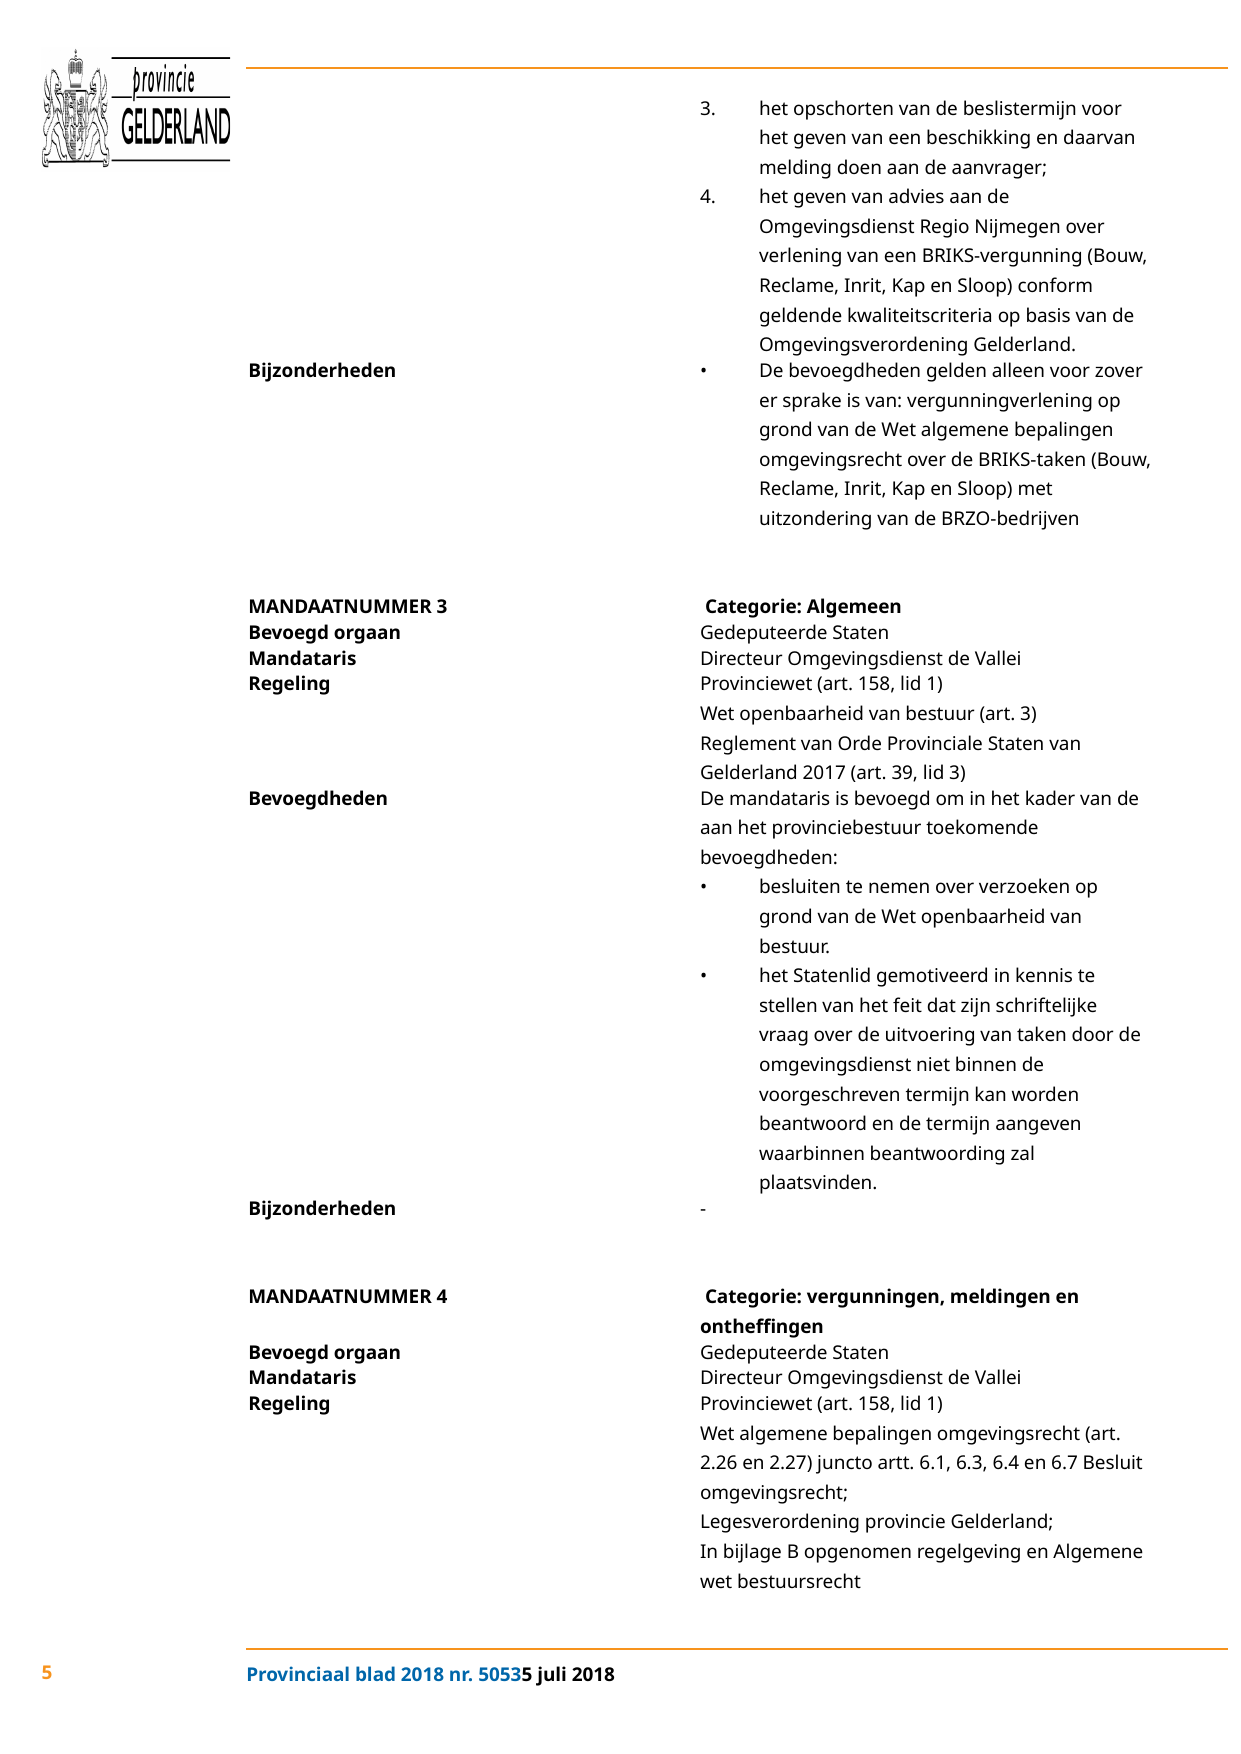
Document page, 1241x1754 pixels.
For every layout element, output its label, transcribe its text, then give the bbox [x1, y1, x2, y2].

table_cell De mandataris is bevoegd om in het kader van de aan het provinciebestuur toekomende bevoegdheden: besluiten te nemen over verzoeken op grond van de Wet openbaarheid van bestuur. het Statenlid gemotiveerd in kennis te stellen van het feit dat zijn schriftelijke vraag over de uitvoering van taken door de omgevingsdienst niet binnen de voorgeschreven termijn kan worden beantwoord en de termijn aangeven waarbinnen beantwoording zal plaatsvinden. [700, 785, 1152, 1195]
table_cell - [700, 1195, 1152, 1221]
table_header MANDAATNUMMER 3 [248, 593, 700, 619]
table_cell Bevoegdheden [248, 785, 700, 1195]
table_cell Regeling [248, 1390, 700, 1593]
picture [41, 47, 231, 172]
table_cell Gedeputeerde Staten [700, 1339, 1152, 1364]
table_header Categorie: vergunningen, meldingen en ontheffingen [700, 1284, 1152, 1339]
table_cell Bevoegd orgaan [248, 619, 700, 645]
table_cell Regeling [248, 671, 700, 785]
table_cell Provinciewet (art. 158, lid 1) Wet algemene bepalingen omgevingsrecht (art. 2.26 en 2.27) juncto artt. 6.1, 6.3, 6.4 en 6.7 Besluit omgevingsrecht; Legesverordening provincie Gelderland; In bijlage B opgenomen regelgeving en Algemene wet bestuursrecht [700, 1390, 1152, 1593]
table_header Categorie: Algemeen [700, 593, 1152, 619]
table_cell Bijzonderheden [248, 1195, 700, 1221]
table_cell Bevoegd orgaan [248, 1339, 700, 1364]
table_cell Provinciewet (art. 158, lid 1) Wet openbaarheid van bestuur (art. 3) Reglement van Orde Provinciale Staten van Gelderland 2017 (art. 39, lid 3) [700, 671, 1152, 785]
table_cell Bijzonderheden [248, 357, 700, 531]
table_cell Gedeputeerde Staten [700, 619, 1152, 645]
table_cell Directeur Omgevingsdienst de Vallei [700, 1365, 1152, 1390]
table_header MANDAATNUMMER 4 [248, 1284, 700, 1339]
table_cell Directeur Omgevingsdienst de Vallei [700, 645, 1152, 671]
table_cell Mandataris [248, 1365, 700, 1390]
table_cell De mandataris is bevoegd om in het kader van de aan het provinciebestuur toekomende bevoegdheden op het gebied van vergunningen en ontheffingen op grond van de onder B opgenomen regelgeving de volgende besluiten te nemen en handelingen te verrichten: feitelijke correspondentie zonder financiële, politieke of beleidsgevolgen; het geven van adviezen in het kader van milieueffectrapportages voor plannen en besluiten; het opschorten van de beslistermijn voor het geven van een beschikking en daarvan melding doen aan de aanvrager; het geven van advies aan de Omgevingsdienst Regio Nijmegen over verlening van een BRIKS-vergunning (Bouw, Reclame, Inrit, Kap en Sloop) conform geldende kwaliteitscriteria op basis van de Omgevingsverordening Gelderland. [700, 95, 1152, 357]
table_cell [248, 95, 700, 357]
table_cell Mandataris [248, 645, 700, 671]
table_cell De bevoegdheden gelden alleen voor zover er sprake is van: vergunningverlening op grond van de Wet algemene bepalingen omgevingsrecht over de BRIKS-taken (Bouw, Reclame, Inrit, Kap en Sloop) met uitzondering van de BRZO-bedrijven [700, 357, 1152, 531]
